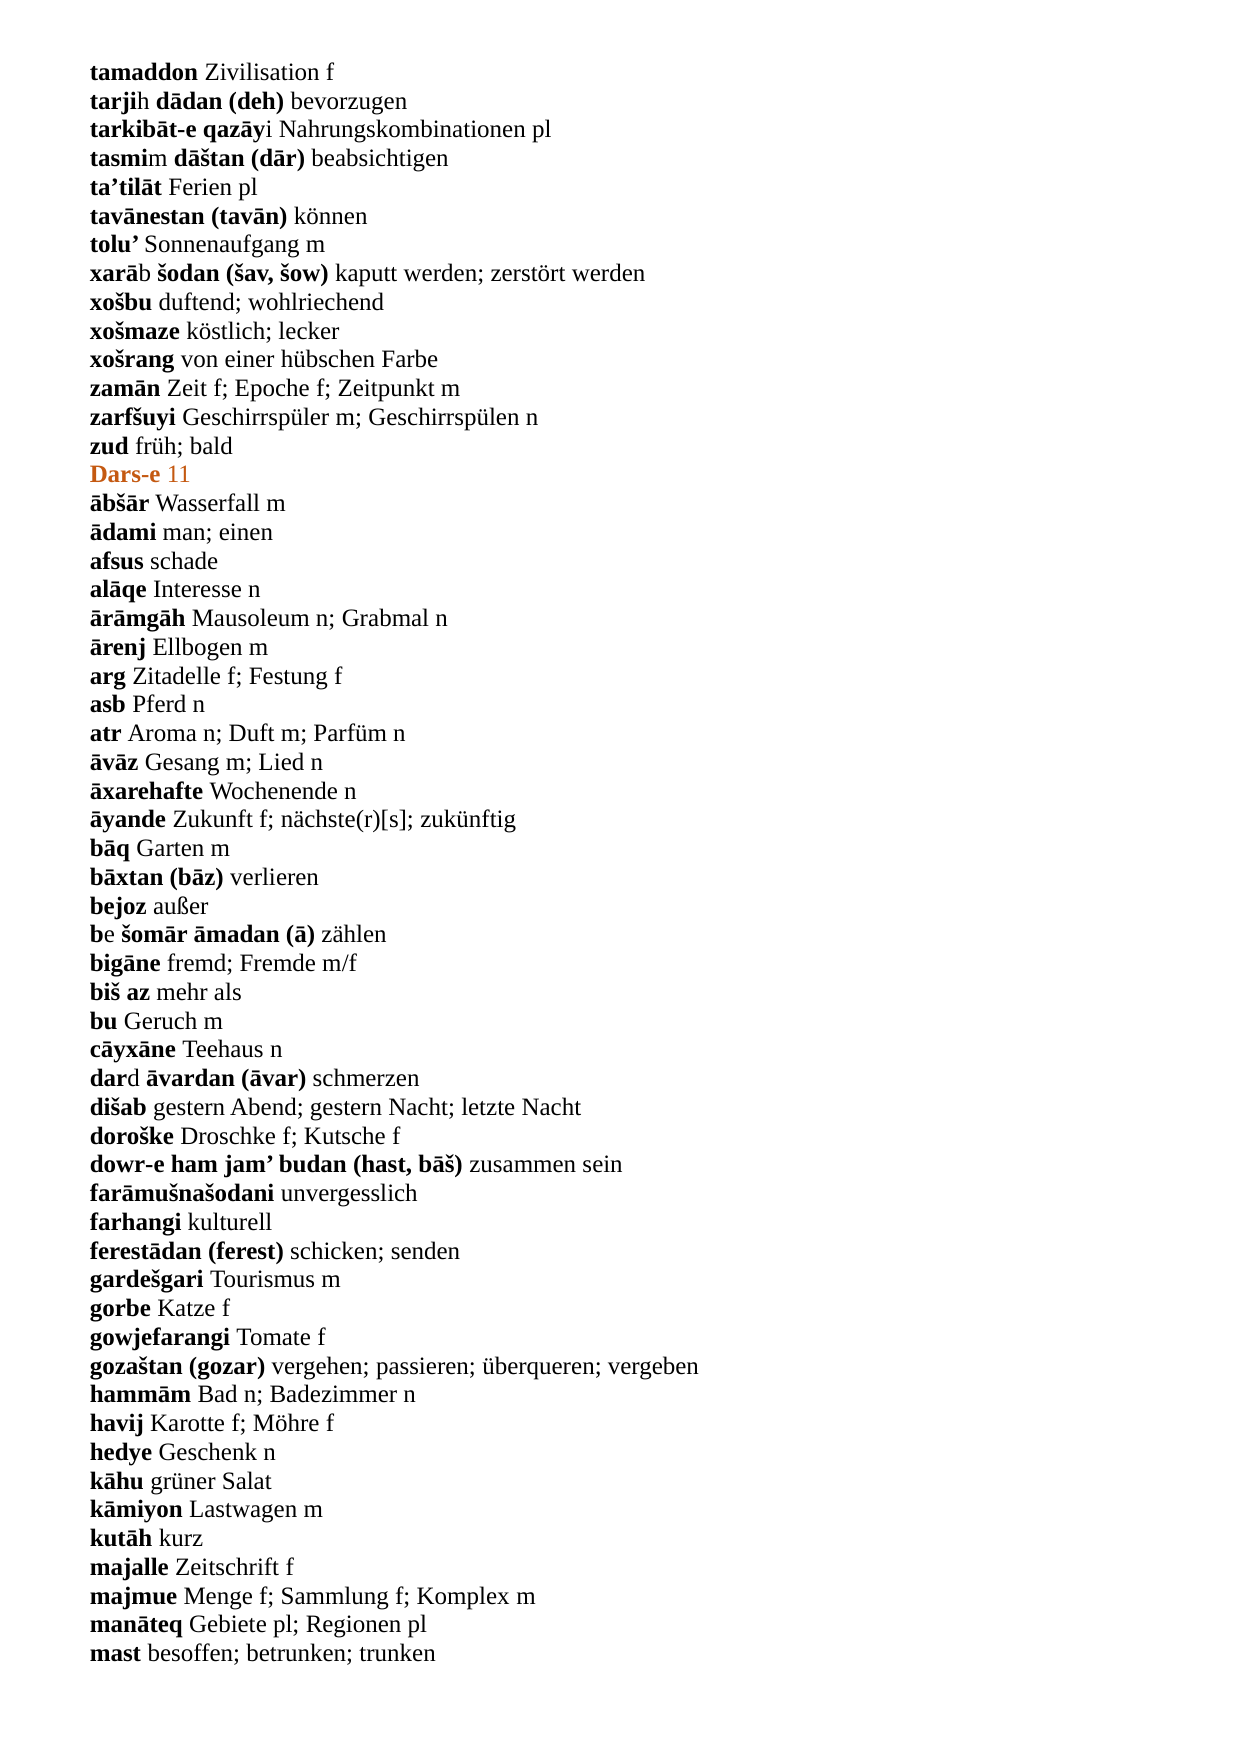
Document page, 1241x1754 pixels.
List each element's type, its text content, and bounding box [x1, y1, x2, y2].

text Dars-e 11 [89, 459, 1153, 488]
text kāhu grüner Salat [89, 1466, 1153, 1494]
text zud früh; bald [89, 431, 1153, 459]
text bejoz außer [89, 891, 1153, 919]
text tavānestan (tavān) können [89, 201, 1153, 229]
text ābšār Wasserfall m [89, 488, 1153, 517]
text doroške Droschke f; Kutsche f [89, 1121, 1153, 1149]
text bāxtan (bāz) verlieren [89, 862, 1153, 891]
text kāmiyon Lastwagen m [89, 1494, 1153, 1523]
text dowr‐e ham jam’ budan (hast, bāš) zusammen sein [89, 1149, 1153, 1178]
text be šomār āmadan (ā) zählen [89, 919, 1153, 948]
text āxarehafte Wochenende n [89, 776, 1153, 804]
text xošrang von einer hübschen Farbe [89, 344, 1153, 373]
text manāteq Gebiete pl; Regionen pl [89, 1609, 1153, 1638]
text xošmaze köstlich; lecker [89, 316, 1153, 344]
text dard āvardan (āvar) schmerzen [89, 1063, 1153, 1092]
text asb Pferd n [89, 689, 1153, 718]
text bigāne fremd; Fremde m/f [89, 948, 1153, 977]
text tarjih dādan (deh) bevorzugen [89, 86, 1153, 114]
text xošbu duftend; wohlriechend [89, 287, 1153, 316]
text tolu’ Sonnenaufgang m [89, 229, 1153, 258]
text zarfšuyi Geschirrspüler m; Geschirrspülen n [89, 402, 1153, 431]
text cāyxāne Teehaus n [89, 1034, 1153, 1063]
text hedye Geschenk n [89, 1437, 1153, 1466]
text dišab gestern Abend; gestern Nacht; letzte Nacht [89, 1092, 1153, 1121]
text tarkibāt‐e qazāyi Nahrungskombinationen pl [89, 114, 1153, 143]
text kutāh kurz [89, 1523, 1153, 1552]
text ārenj Ellbogen m [89, 632, 1153, 661]
text tamaddon Zivilisation f [89, 57, 1153, 86]
text majalle Zeitschrift f [89, 1552, 1153, 1581]
text farhangi kulturell [89, 1207, 1153, 1236]
text bāq Garten m [89, 833, 1153, 862]
text farāmušnašodani unvergesslich [89, 1178, 1153, 1207]
text ta’tilāt Ferien pl [89, 172, 1153, 201]
text afsus schade [89, 546, 1153, 574]
text zamān Zeit f; Epoche f; Zeitpunkt m [89, 373, 1153, 402]
text tasmim dāštan (dār) beabsichtigen [89, 143, 1153, 172]
text ferestādan (ferest) schicken; senden [89, 1236, 1153, 1264]
text gozaštan (gozar) vergehen; passieren; überqueren; vergeben [89, 1351, 1153, 1379]
text hammām Bad n; Badezimmer n [89, 1379, 1153, 1408]
text atr Aroma n; Duft m; Parfüm n [89, 718, 1153, 747]
text mast besoffen; betrunken; trunken [89, 1638, 1153, 1667]
text gardešgari Tourismus m [89, 1264, 1153, 1293]
text bu Geruch m [89, 1006, 1153, 1034]
text majmue Menge f; Sammlung f; Komplex m [89, 1581, 1153, 1609]
text xarāb šodan (šav, šow) kaputt werden; zerstört werden [89, 258, 1153, 287]
text gorbe Katze f [89, 1293, 1153, 1322]
text havij Karotte f; Möhre f [89, 1408, 1153, 1437]
text āvāz Gesang m; Lied n [89, 747, 1153, 776]
text ādami man; einen [89, 517, 1153, 546]
text gowjefarangi Tomate f [89, 1322, 1153, 1351]
text arg Zitadelle f; Festung f [89, 661, 1153, 689]
text biš az mehr als [89, 977, 1153, 1006]
text āyande Zukunft f; nächste(r)[s]; zukünftig [89, 804, 1153, 833]
text alāqe Interesse n [89, 574, 1153, 603]
text ārāmgāh Mausoleum n; Grabmal n [89, 603, 1153, 632]
